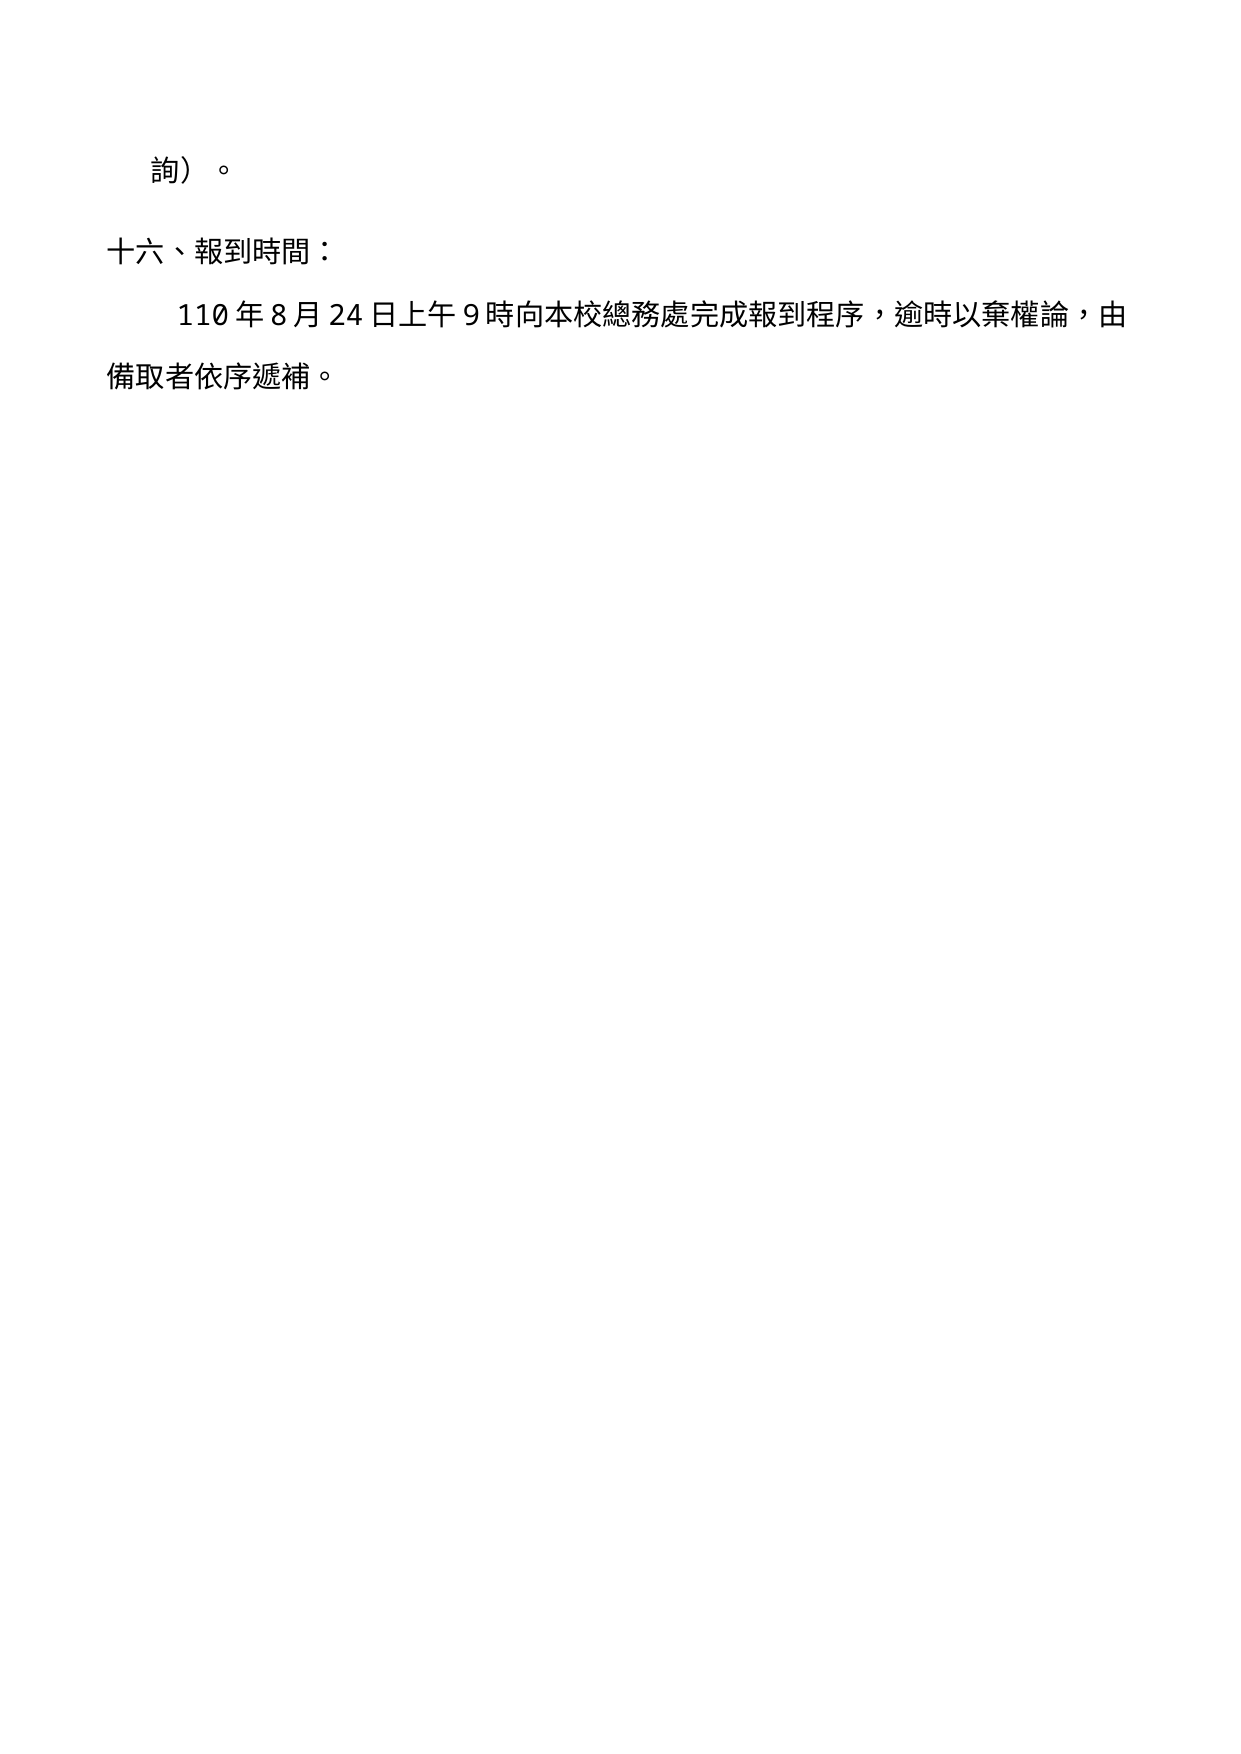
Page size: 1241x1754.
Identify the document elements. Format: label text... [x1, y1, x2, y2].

text 十六、報到時間： [106, 208, 1134, 271]
text 110年8月24日上午9時向本校總務處完成報到程序，逾時以棄權論，由備取者依序遞補。 [106, 271, 1134, 396]
text 詢）。 [151, 127, 1134, 189]
